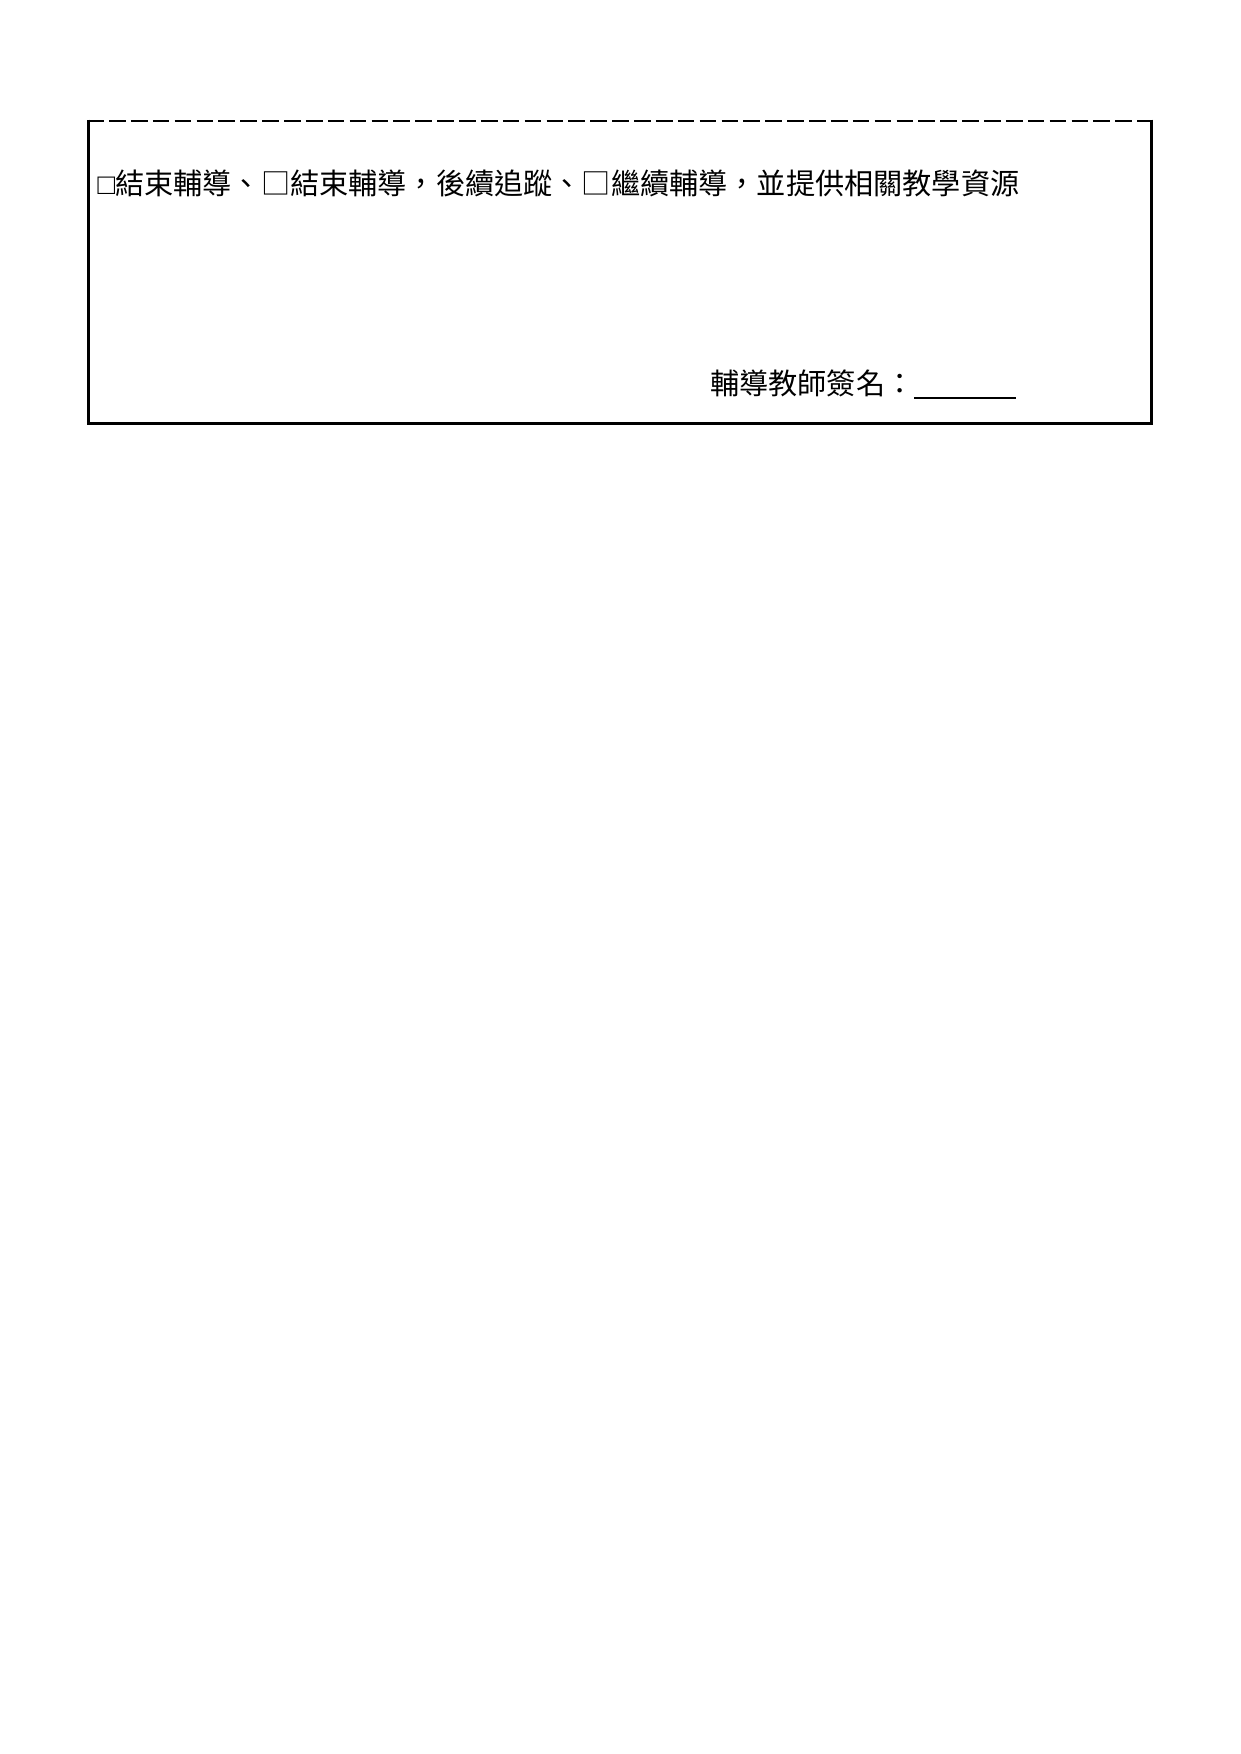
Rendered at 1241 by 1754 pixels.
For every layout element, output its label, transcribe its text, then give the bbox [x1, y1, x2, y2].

table_cell □結束輔導、□結束輔導，後續追蹤、□繼續輔導，並提供相關教學資源 輔導教師簽名： [90, 120, 1150, 422]
